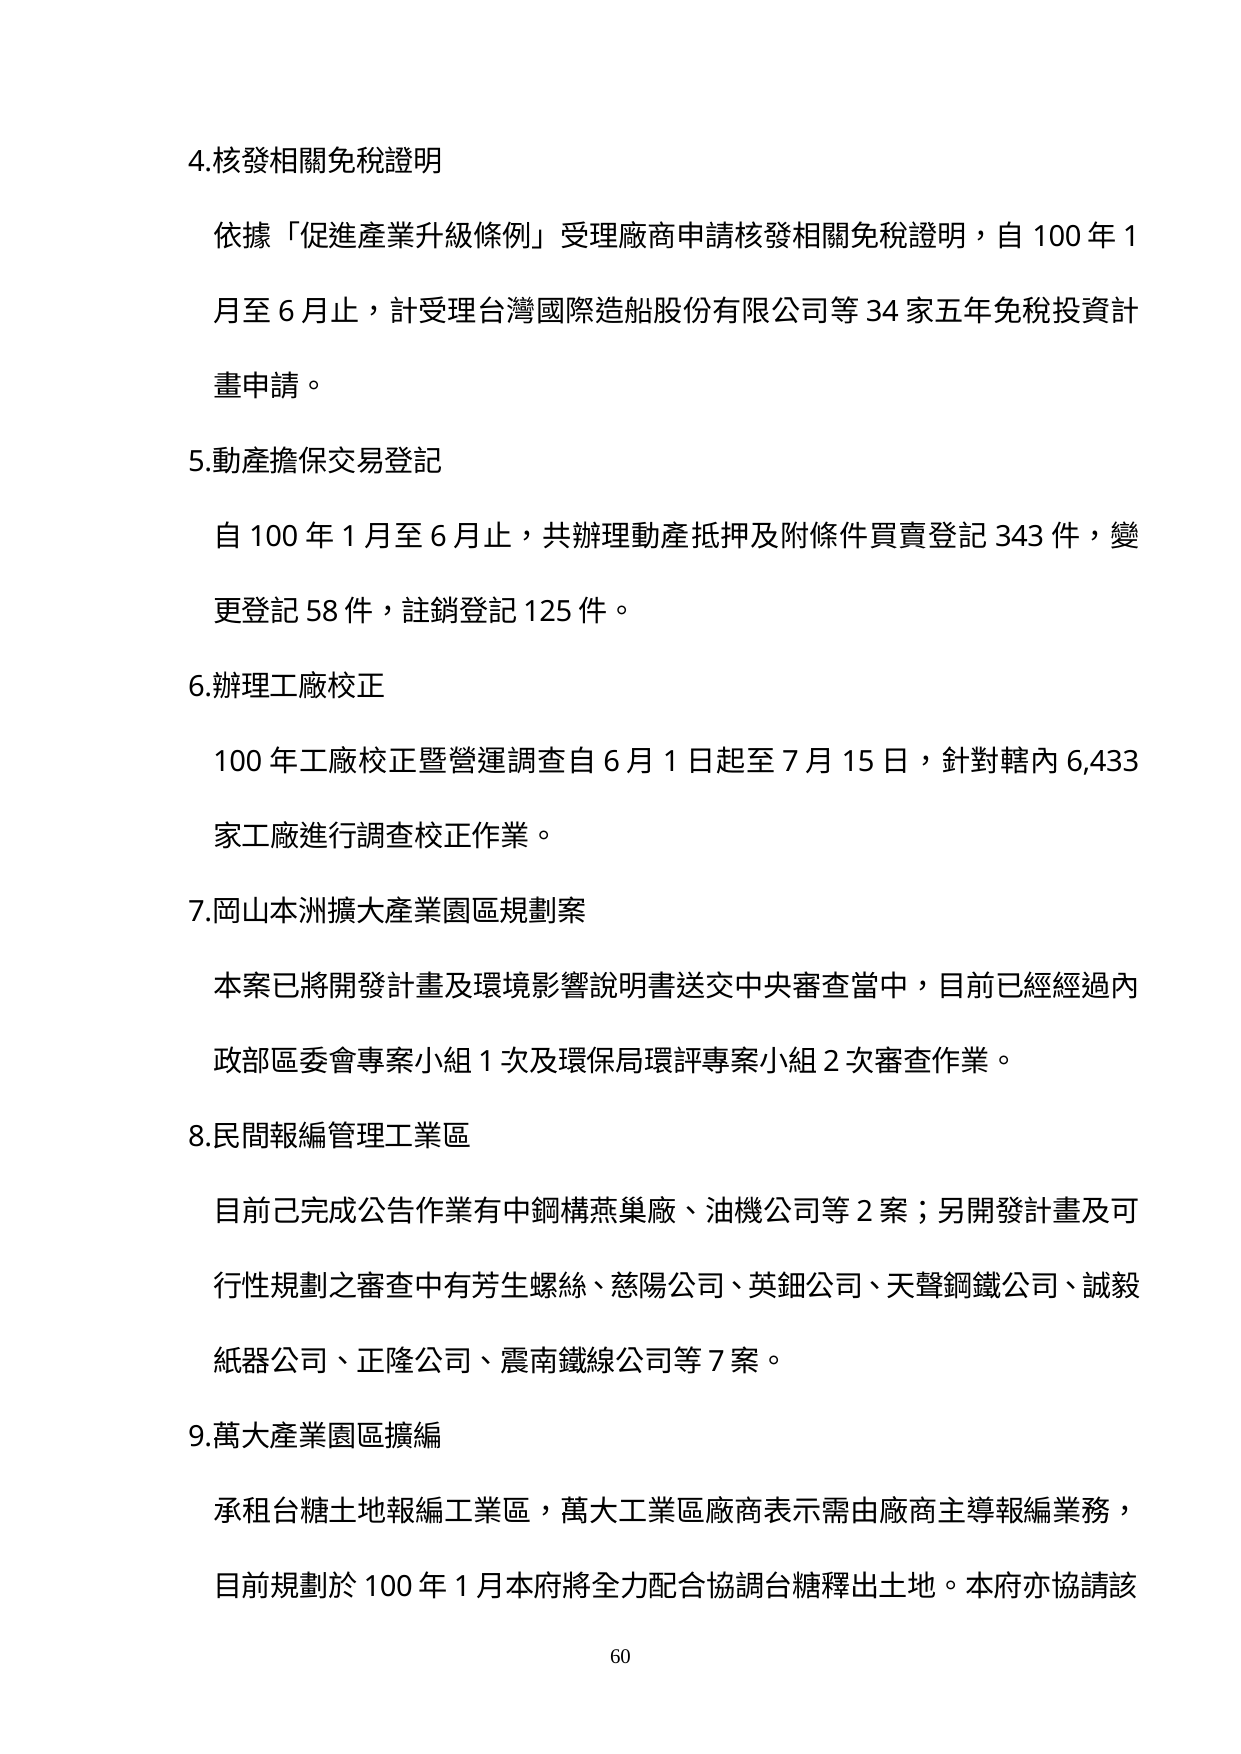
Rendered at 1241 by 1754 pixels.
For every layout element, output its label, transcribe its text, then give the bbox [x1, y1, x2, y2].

text 7.岡山本洲擴大產業園區規劃案 [188, 871, 1140, 946]
text 本案已將開發計畫及環境影響說明書送交中央審查當中，目前已經經過內政部區委會專案小組1次及環保局環評專案小組2次審查作業。 [213, 946, 1140, 1096]
text 目前己完成公告作業有中鋼構燕巢廠、油機公司等2案；另開發計畫及可行性規劃之審查中有芳生螺絲、慈陽公司、英鈿公司、天聲鋼鐵公司、誠毅紙器公司、正隆公司、震南鐵線公司等7案。 [213, 1171, 1140, 1396]
text 5.動產擔保交易登記 [188, 421, 1140, 496]
text 自100年1月至6月止，共辦理動產抵押及附條件買賣登記343件，變更登記58件，註銷登記125件。 [213, 496, 1140, 646]
text 6.辦理工廠校正 [188, 646, 1140, 721]
text 8.民間報編管理工業區 [188, 1096, 1140, 1171]
text 承租台糖土地報編工業區，萬大工業區廠商表示需由廠商主導報編業務，目前規劃於100年1月本府將全力配合協調台糖釋出土地。本府亦協請該 [213, 1471, 1140, 1621]
text 4.核發相關免稅證明 [188, 121, 1140, 196]
text 100年工廠校正暨營運調查自6月1日起至7月15日，針對轄內6,433家工廠進行調查校正作業。 [213, 721, 1140, 871]
text 依據「促進產業升級條例」受理廠商申請核發相關免稅證明，自100年1月至6月止，計受理台灣國際造船股份有限公司等34家五年免稅投資計畫申請。 [213, 196, 1140, 421]
text 9.萬大產業園區擴編 [188, 1396, 1140, 1471]
